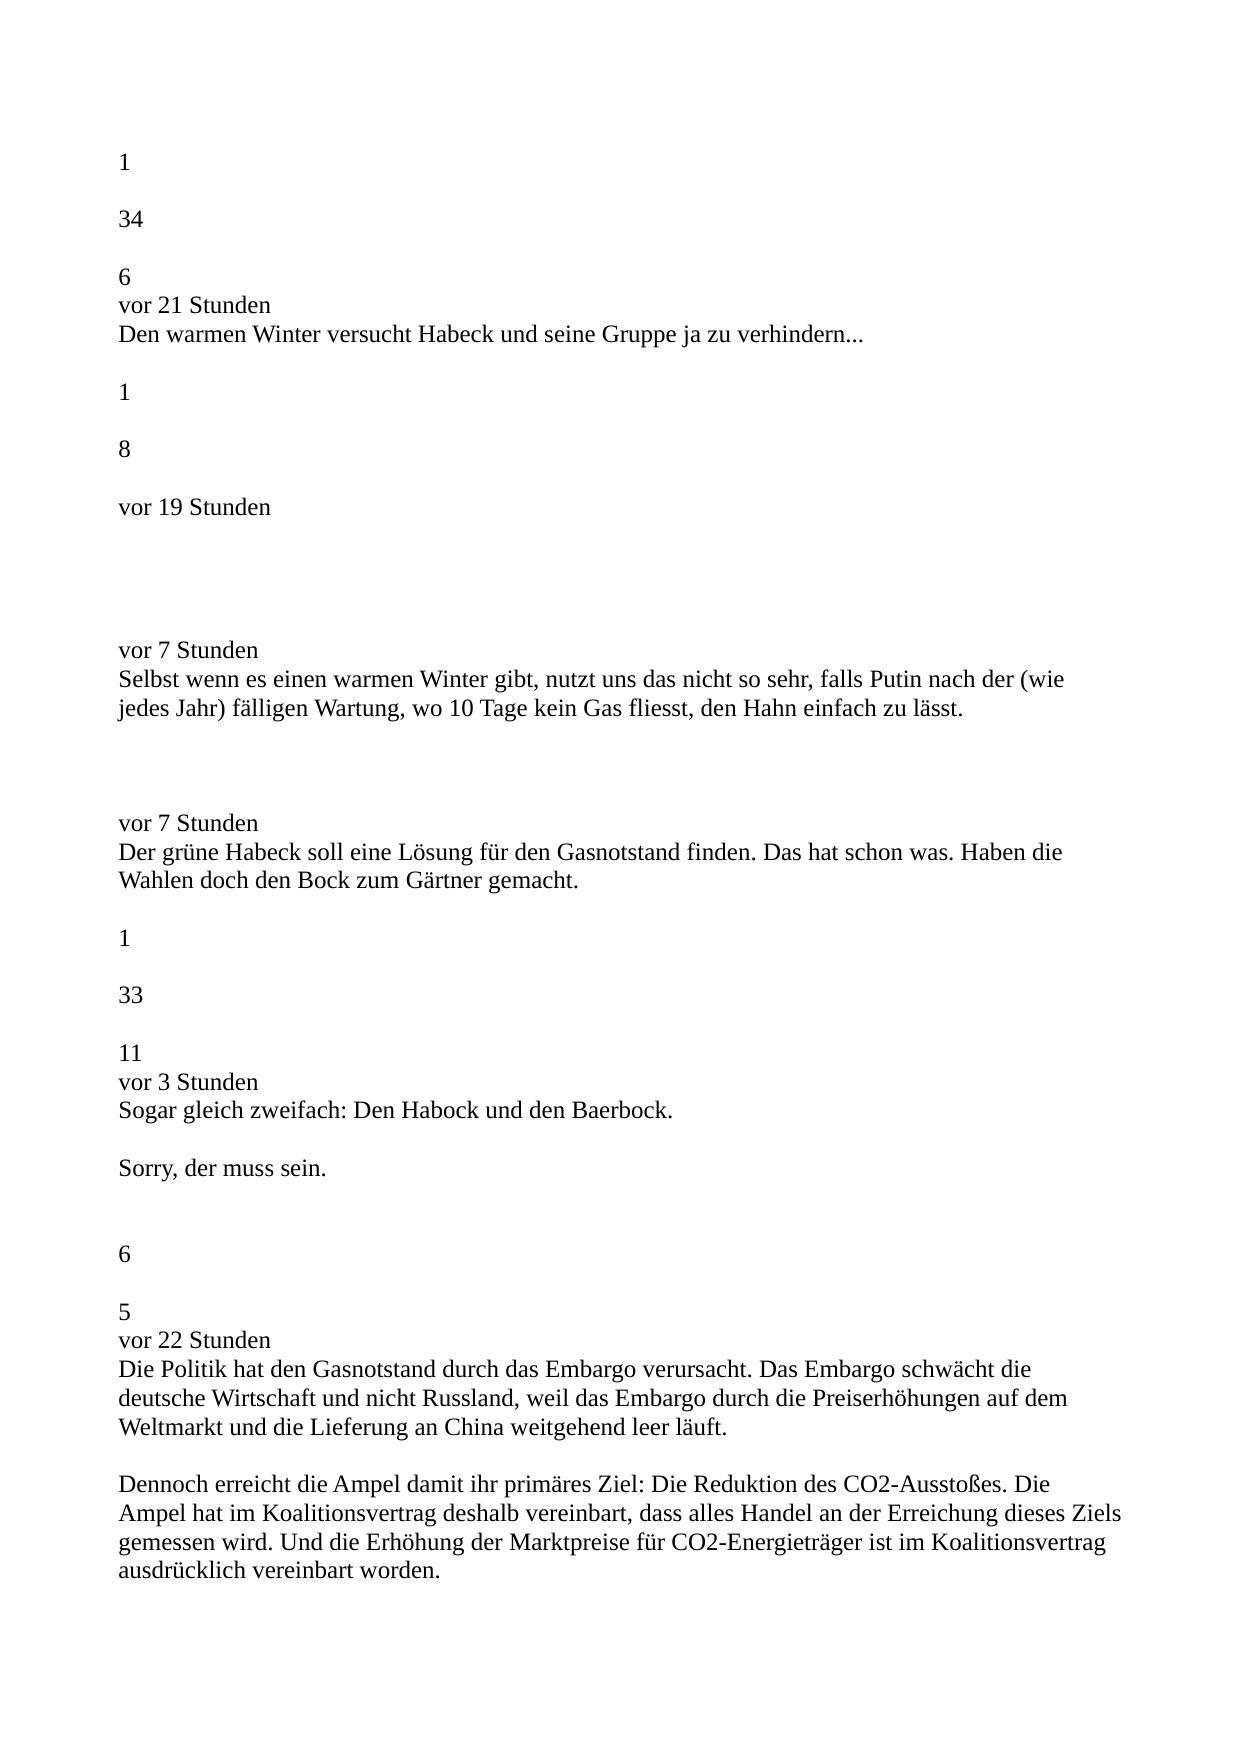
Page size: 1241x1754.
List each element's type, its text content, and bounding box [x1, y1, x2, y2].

text Sorry, der muss sein. [118, 1153, 1122, 1182]
text 1 [118, 377, 1122, 406]
text Sogar gleich zweifach: Den Habock und den Baerbock. [118, 1096, 1122, 1124]
text vor 21 Stunden [118, 291, 1122, 319]
text 8 [118, 434, 1122, 463]
text vor 19 Stunden [118, 492, 1122, 521]
text vor 7 Stunden [118, 808, 1122, 837]
text vor 3 Stunden [118, 1067, 1122, 1096]
text 11 [118, 1038, 1122, 1067]
text 34 [118, 204, 1122, 233]
text Die Politik hat den Gasnotstand durch das Embargo verursacht. Das Embargo schwächt die deutsche Wirtschaft und nicht Russland, weil das Embargo durch die Preiserhöhungen auf dem Weltmarkt und die Lieferung an China weitgehend leer läuft. [118, 1354, 1122, 1441]
text 33 [118, 981, 1122, 1009]
text 1 [118, 147, 1122, 176]
text Selbst wenn es einen warmen Winter gibt, nutzt uns das nicht so sehr, falls Putin nach der (wie jedes Jahr) fälligen Wartung, wo 10 Tage kein Gas fliesst, den Hahn einfach zu lässt. [118, 664, 1122, 722]
text Der grüne Habeck soll eine Lösung für den Gasnotstand finden. Das hat schon was. Haben die Wahlen doch den Bock zum Gärtner gemacht. [118, 837, 1122, 894]
text Dennoch erreicht die Ampel damit ihr primäres Ziel: Die Reduktion des CO2-Ausstoßes. Die Ampel hat im Koalitionsvertrag deshalb vereinbart, dass alles Handel an der Erreichung dieses Ziels gemessen wird. Und die Erhöhung der Marktpreise für CO2-Energieträger ist im Koalitionsvertrag ausdrücklich vereinbart worden. [118, 1469, 1122, 1584]
text 6 [118, 262, 1122, 291]
text 1 [118, 923, 1122, 952]
text vor 22 Stunden [118, 1326, 1122, 1354]
text 🤣 [118, 521, 1122, 549]
text 6 [118, 1239, 1122, 1268]
text vor 7 Stunden [118, 636, 1122, 664]
text Den warmen Winter versucht Habeck und seine Gruppe ja zu verhindern... [118, 319, 1122, 348]
text 5 [118, 1297, 1122, 1326]
